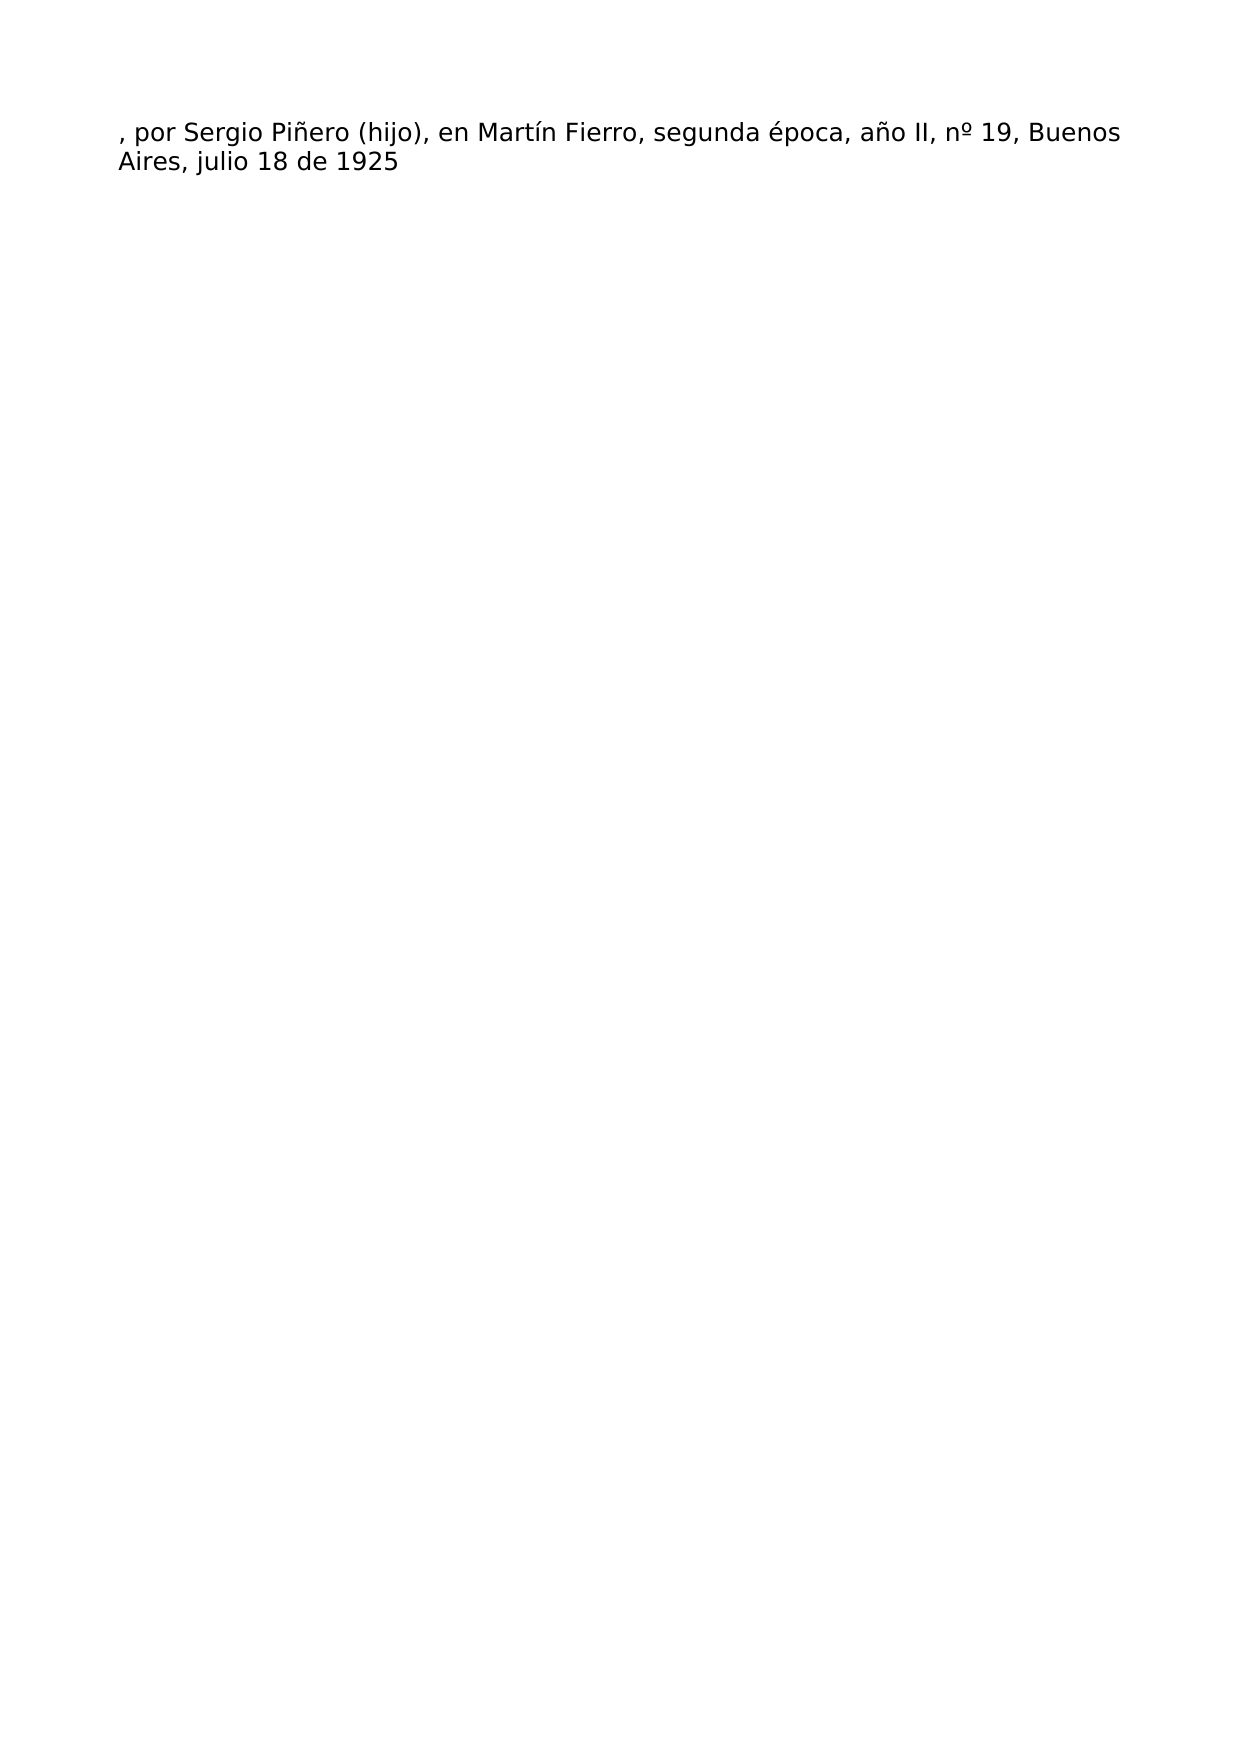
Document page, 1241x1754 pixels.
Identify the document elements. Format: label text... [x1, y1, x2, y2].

text FIXME internalmedia: figari:pinhero_-_esposicion_en_mfn19.pdf, por Sergio Piñero (hijo), en Martín Fierro, segunda época, año II, nº 19, Buenos Aires, julio 18 de 1925 [118, 118, 1122, 176]
